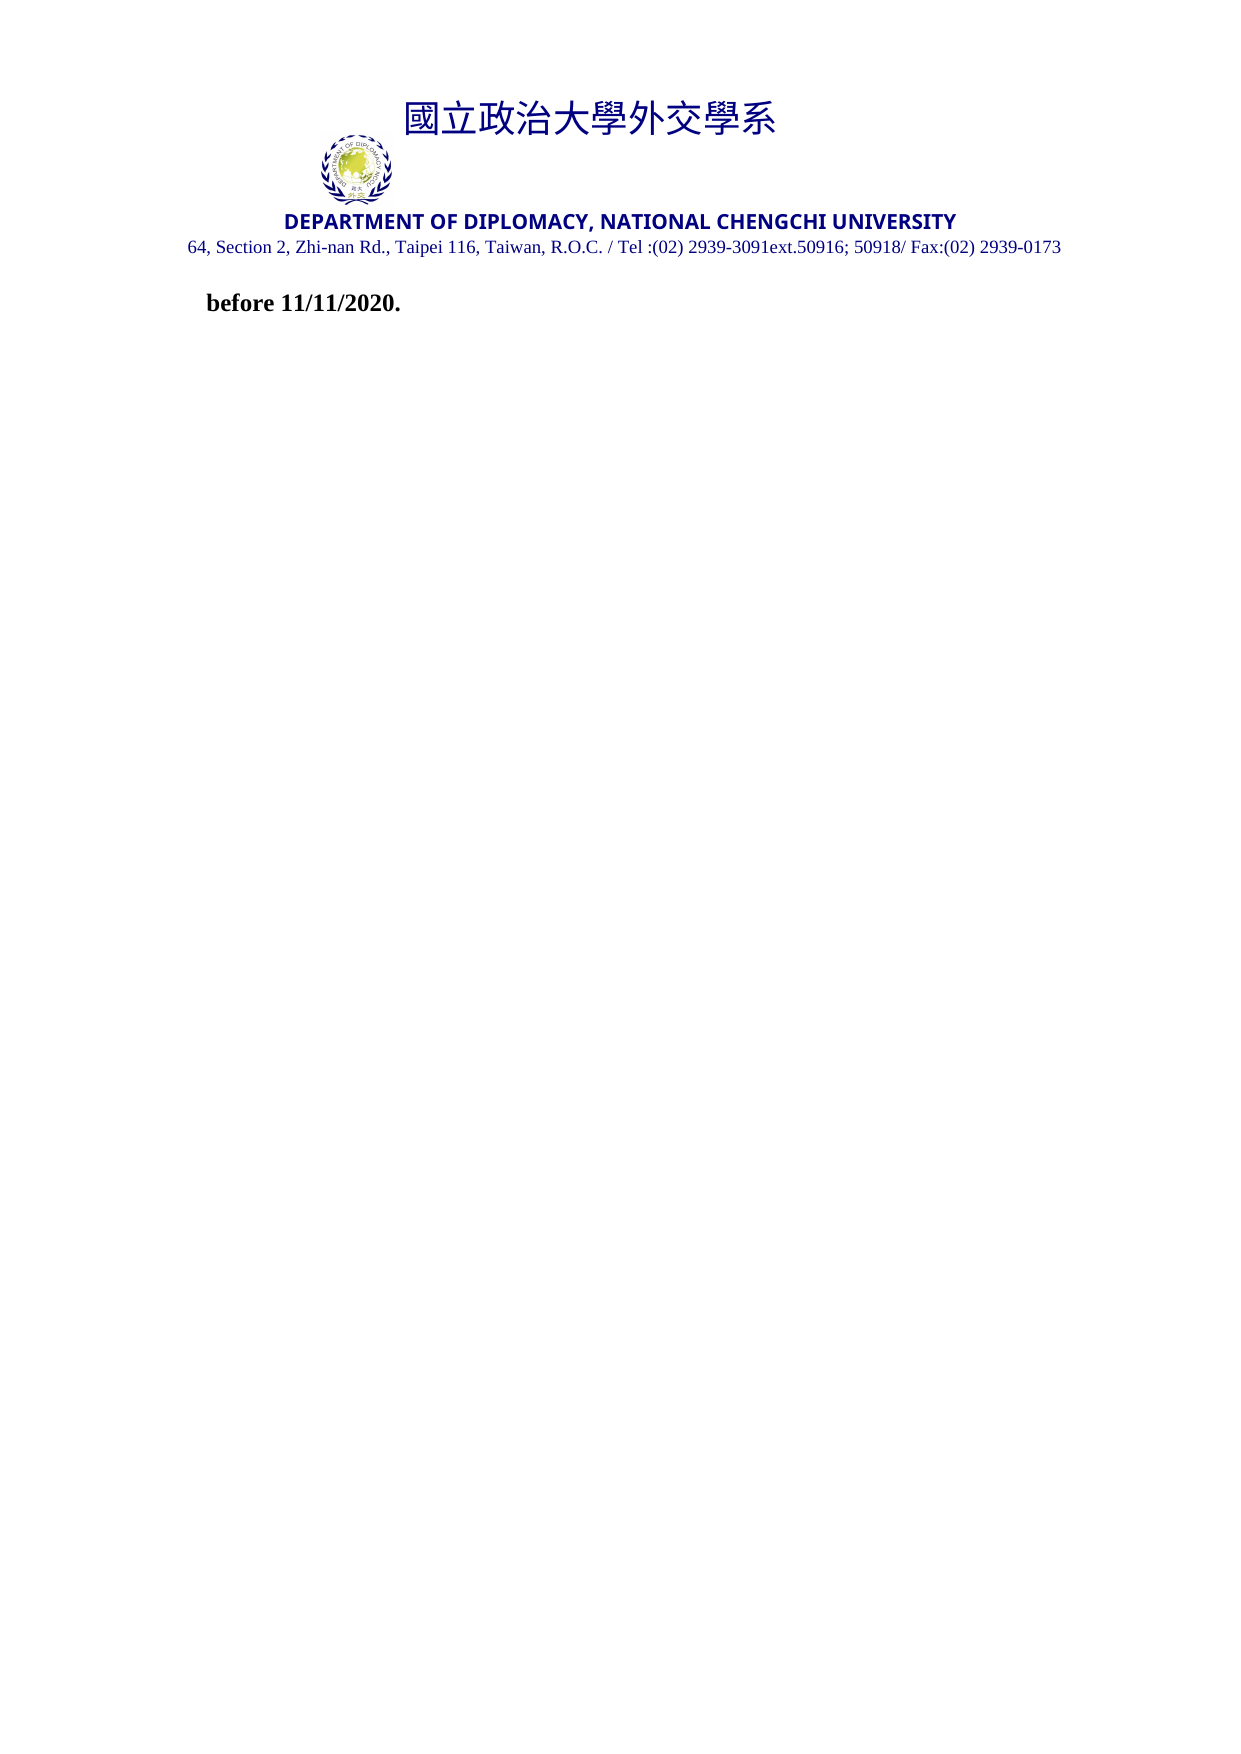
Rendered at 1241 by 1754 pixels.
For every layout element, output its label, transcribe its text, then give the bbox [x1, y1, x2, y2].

text before 11/11/2020. [206, 288, 1069, 316]
